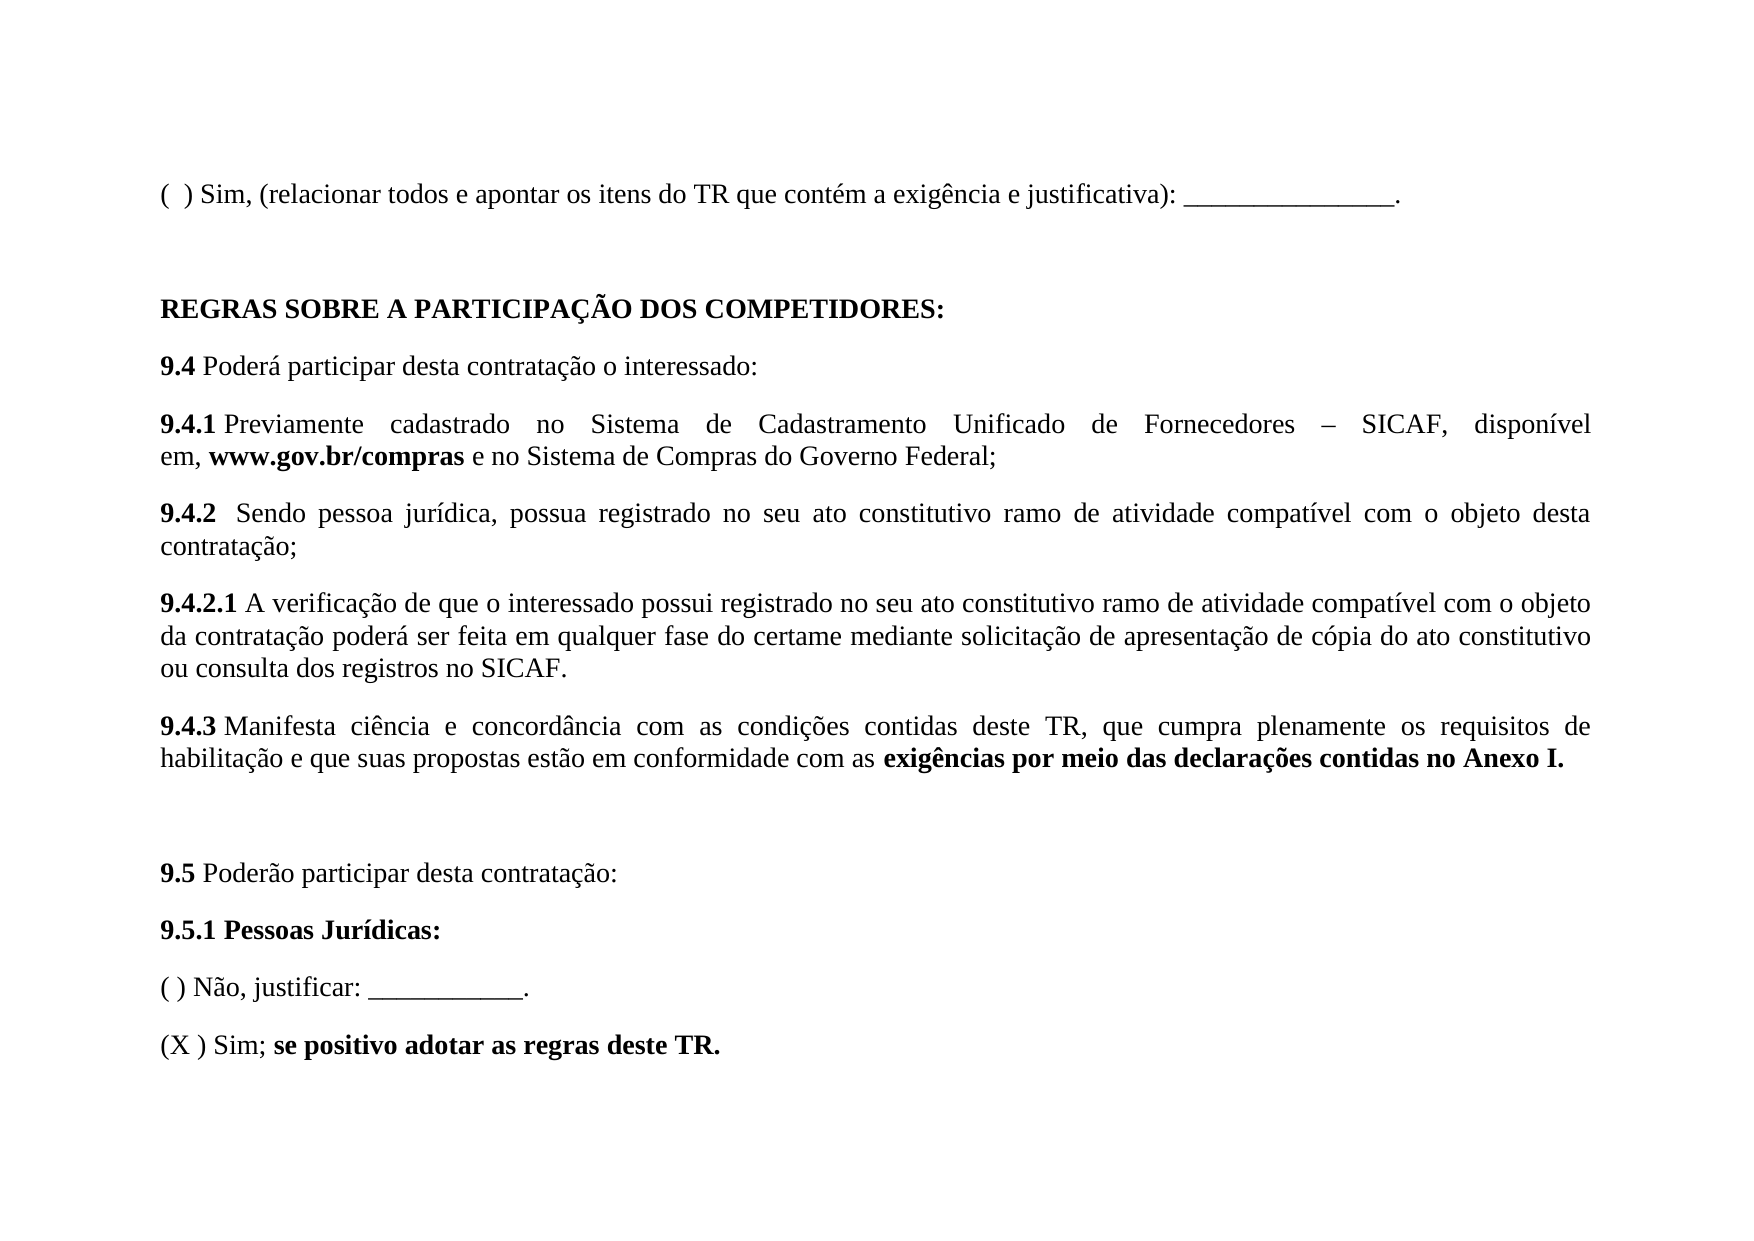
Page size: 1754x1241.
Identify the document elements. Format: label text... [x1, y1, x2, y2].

text 9.4 Poderá participar desta contratação o interessado: [160, 349, 1594, 382]
text REGRAS SOBRE A PARTICIPAÇÃO DOS COMPETIDORES: [160, 292, 1594, 324]
text 9.4.1 Previamente cadastrado no Sistema de Cadastramento Unificado de Fornecedores – SICAF, disponível em, www.gov.br/compras e no Sistema de Compras do Governo Federal; [160, 407, 1594, 472]
text ( ) Sim, (relacionar todos e apontar os itens do TR que contém a exigência e justificativa): _______________. [160, 177, 1594, 209]
text 9.5.1 Pessoas Jurídicas: [160, 913, 1594, 946]
text 9.4.3 Manifesta ciência e concordância com as condições contidas deste TR, que cumpra plenamente os requisitos de habilitação e que suas propostas estão em conformidade com as exigências por meio das declarações contidas no Anexo I. [160, 708, 1594, 773]
text 9.5 Poderão participar desta contratação: [160, 856, 1594, 888]
text 9.4.2.1 A verificação de que o interessado possui registrado no seu ato constitutivo ramo de atividade compatível com o objeto da contratação poderá ser feita em qualquer fase do certame mediante solicitação de apresentação de cópia do ato constitutivo ou consulta dos registros no SICAF. [160, 586, 1594, 683]
text (X ) Sim; se positivo adotar as regras deste TR. [160, 1028, 1594, 1060]
text ( ) Não, justificar: ___________. [160, 971, 1594, 1003]
text 9.4.2 Sendo pessoa jurídica, possua registrado no seu ato constitutivo ramo de atividade compatível com o objeto desta contratação; [160, 497, 1594, 561]
